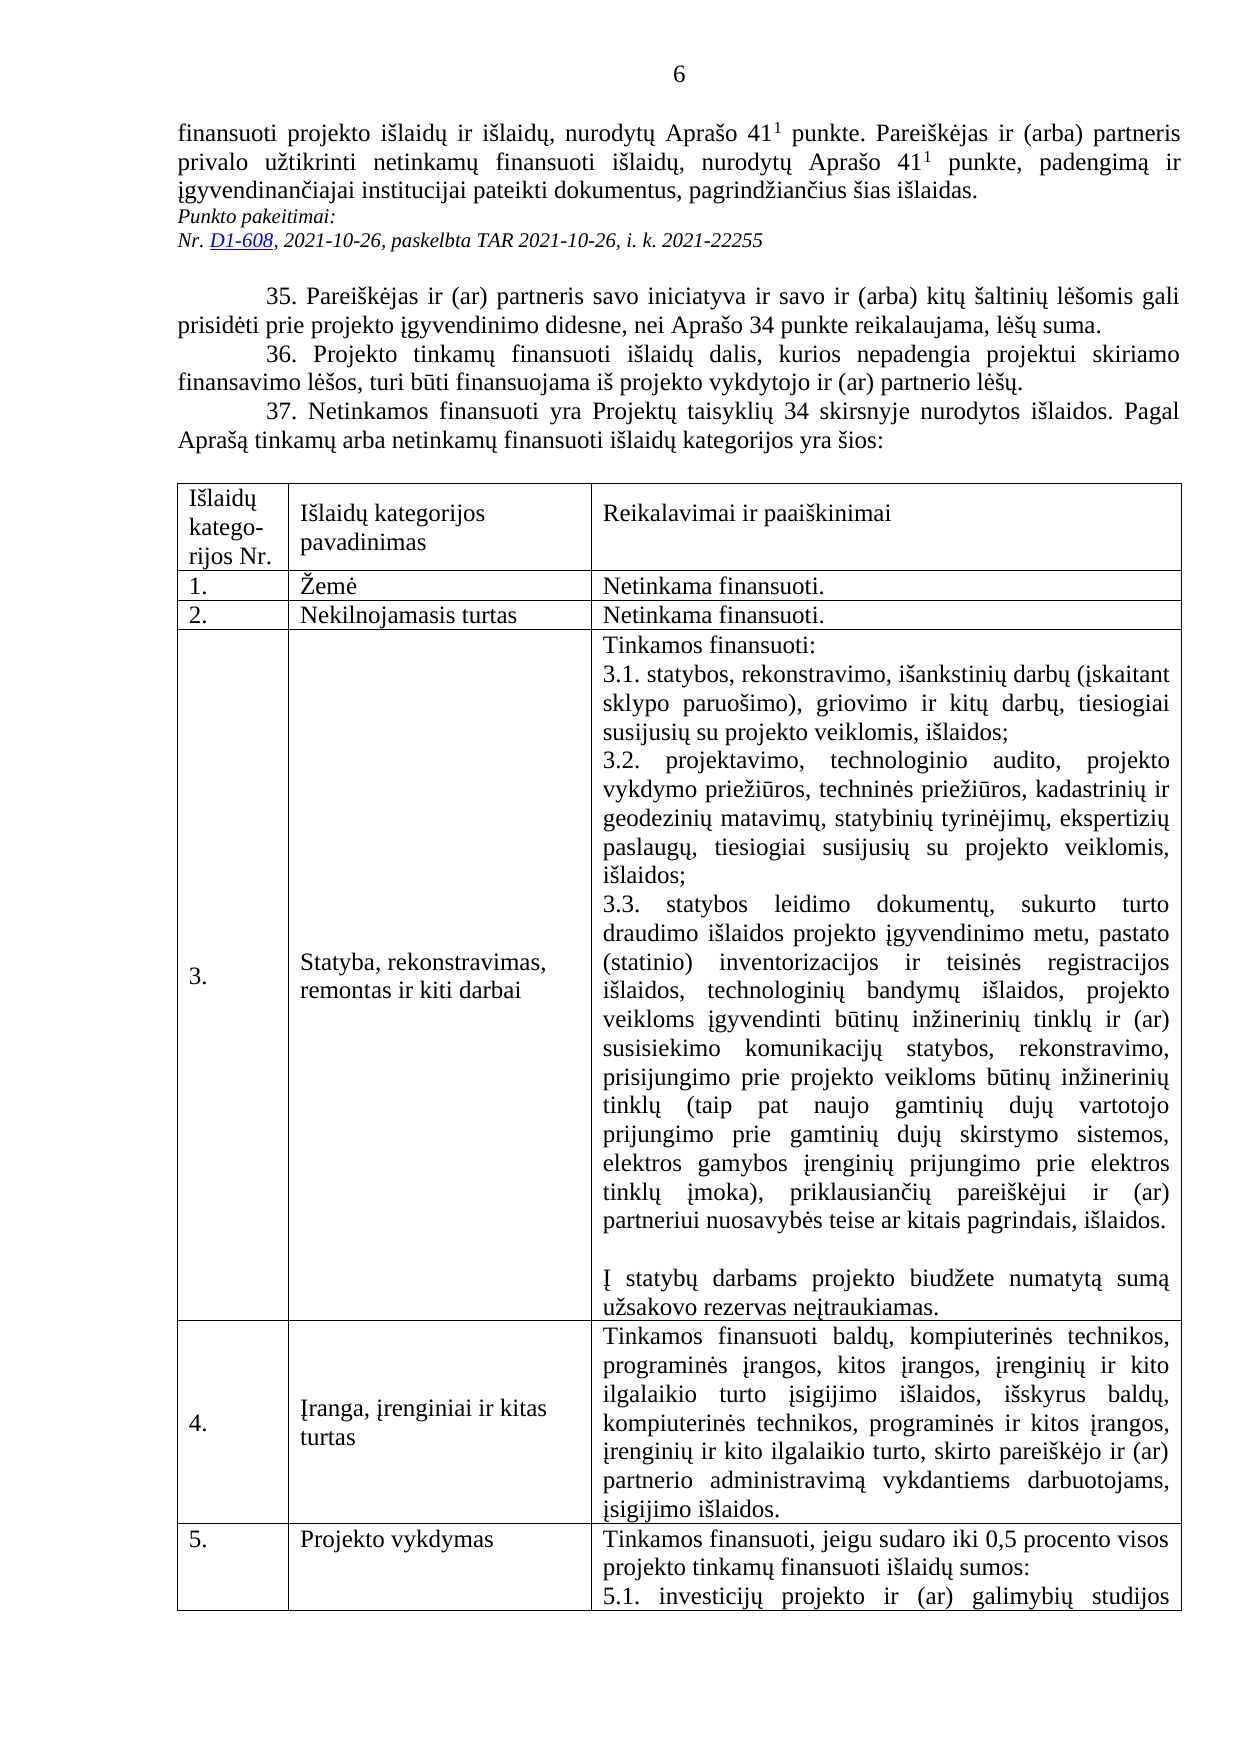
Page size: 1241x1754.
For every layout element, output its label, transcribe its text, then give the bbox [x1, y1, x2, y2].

table_cell 1. [178, 571, 288, 599]
table_cell 3. [178, 630, 288, 1320]
text 36. Projekto tinkamų finansuoti išlaidų dalis, kurios nepadengia projektui skiriamo finansavimo lėšos, turi būti finansuojama iš projekto vykdytojo ir (ar) partnerio lėšų. [177, 339, 1181, 396]
text 37. Netinkamos finansuoti yra Projektų taisyklių 34 skirsnyje nurodytos išlaidos. Pagal Aprašą tinkamų arba netinkamų finansuoti išlaidų kategorijos yra šios: [177, 396, 1181, 454]
text Punkto pakeitimai: [177, 204, 1181, 228]
table_cell 4. [178, 1321, 288, 1523]
table_cell 2. [178, 601, 288, 629]
table_cell Netinkama finansuoti. [592, 601, 1181, 629]
text 35. Pareiškėjas ir (ar) partneris savo iniciatyva ir savo ir (arba) kitų šaltinių lėšomis gali prisidėti prie projekto įgyvendinimo didesne, nei Aprašo 34 punkte reikalaujama, lėšų suma. [177, 281, 1181, 339]
table_cell Žemė [289, 571, 591, 599]
table_cell Tinkamos finansuoti baldų, kompiuterinės technikos, programinės įrangos, kitos įrangos, įrenginių ir kito ilgalaikio turto įsigijimo išlaidos, išskyrus baldų, kompiuterinės technikos, programinės ir kitos įrangos, įrenginių ir kito ilgalaikio turto, skirto pareiškėjo ir (ar) partnerio administravimą vykdantiems darbuotojams, įsigijimo išlaidos. [592, 1321, 1181, 1523]
table_header Reikalavimai ir paaiškinimai [592, 484, 1181, 570]
table_cell Tinkamos finansuoti, jeigu sudaro iki 0,5 procento visos projekto tinkamų finansuoti išlaidų sumos: 5.1. investicijų projekto ir (ar) galimybių studijos [592, 1524, 1181, 1610]
table_cell Statyba, rekonstravimas, remontas ir kiti darbai [289, 630, 591, 1320]
table_header Išlaidų katego-rijos Nr. [178, 484, 288, 570]
table_cell 5. [178, 1524, 288, 1610]
text finansuoti projekto išlaidų ir išlaidų, nurodytų Aprašo 411 punkte. Pareiškėjas ir (arba) partneris privalo užtikrinti netinkamų finansuoti išlaidų, nurodytų Aprašo 411 punkte, padengimą ir įgyvendinančiajai institucijai pateikti dokumentus, pagrindžiančius šias išlaidas. [177, 118, 1181, 204]
table_cell Tinkamos finansuoti: 3.1. statybos, rekonstravimo, išankstinių darbų (įskaitant sklypo paruošimo), griovimo ir kitų darbų, tiesiogiai susijusių su projekto veiklomis, išlaidos; 3.2. projektavimo, technologinio audito, projekto vykdymo priežiūros, techninės priežiūros, kadastrinių ir geodezinių matavimų, statybinių tyrinėjimų, ekspertizių paslaugų, tiesiogiai susijusių su projekto veiklomis, išlaidos; 3.3. statybos leidimo dokumentų, sukurto turto draudimo išlaidos projekto įgyvendinimo metu, pastato (statinio) inventorizacijos ir teisinės registracijos išlaidos, technologinių bandymų išlaidos, projekto veikloms įgyvendinti būtinų inžinerinių tinklų ir (ar) susisiekimo komunikacijų statybos, rekonstravimo, prisijungimo prie projekto veikloms būtinų inžinerinių tinklų (taip pat naujo gamtinių dujų vartotojo prijungimo prie gamtinių dujų skirstymo sistemos, elektros gamybos įrenginių prijungimo prie elektros tinklų įmoka), priklausiančių pareiškėjui ir (ar) partneriui nuosavybės teise ar kitais pagrindais, išlaidos. Į statybų darbams projekto biudžete numatytą sumą užsakovo rezervas neįtraukiamas. [592, 630, 1181, 1320]
text Nr. D1-608, 2021-10-26, paskelbta TAR 2021-10-26, i. k. 2021-22255 [177, 228, 1181, 252]
table_cell Įranga, įrenginiai ir kitas turtas [289, 1321, 591, 1523]
table_cell Nekilnojamasis turtas [289, 601, 591, 629]
table_header Išlaidų kategorijos pavadinimas [289, 484, 591, 570]
table_cell Netinkama finansuoti. [592, 571, 1181, 599]
table_cell Projekto vykdymas [289, 1524, 591, 1610]
